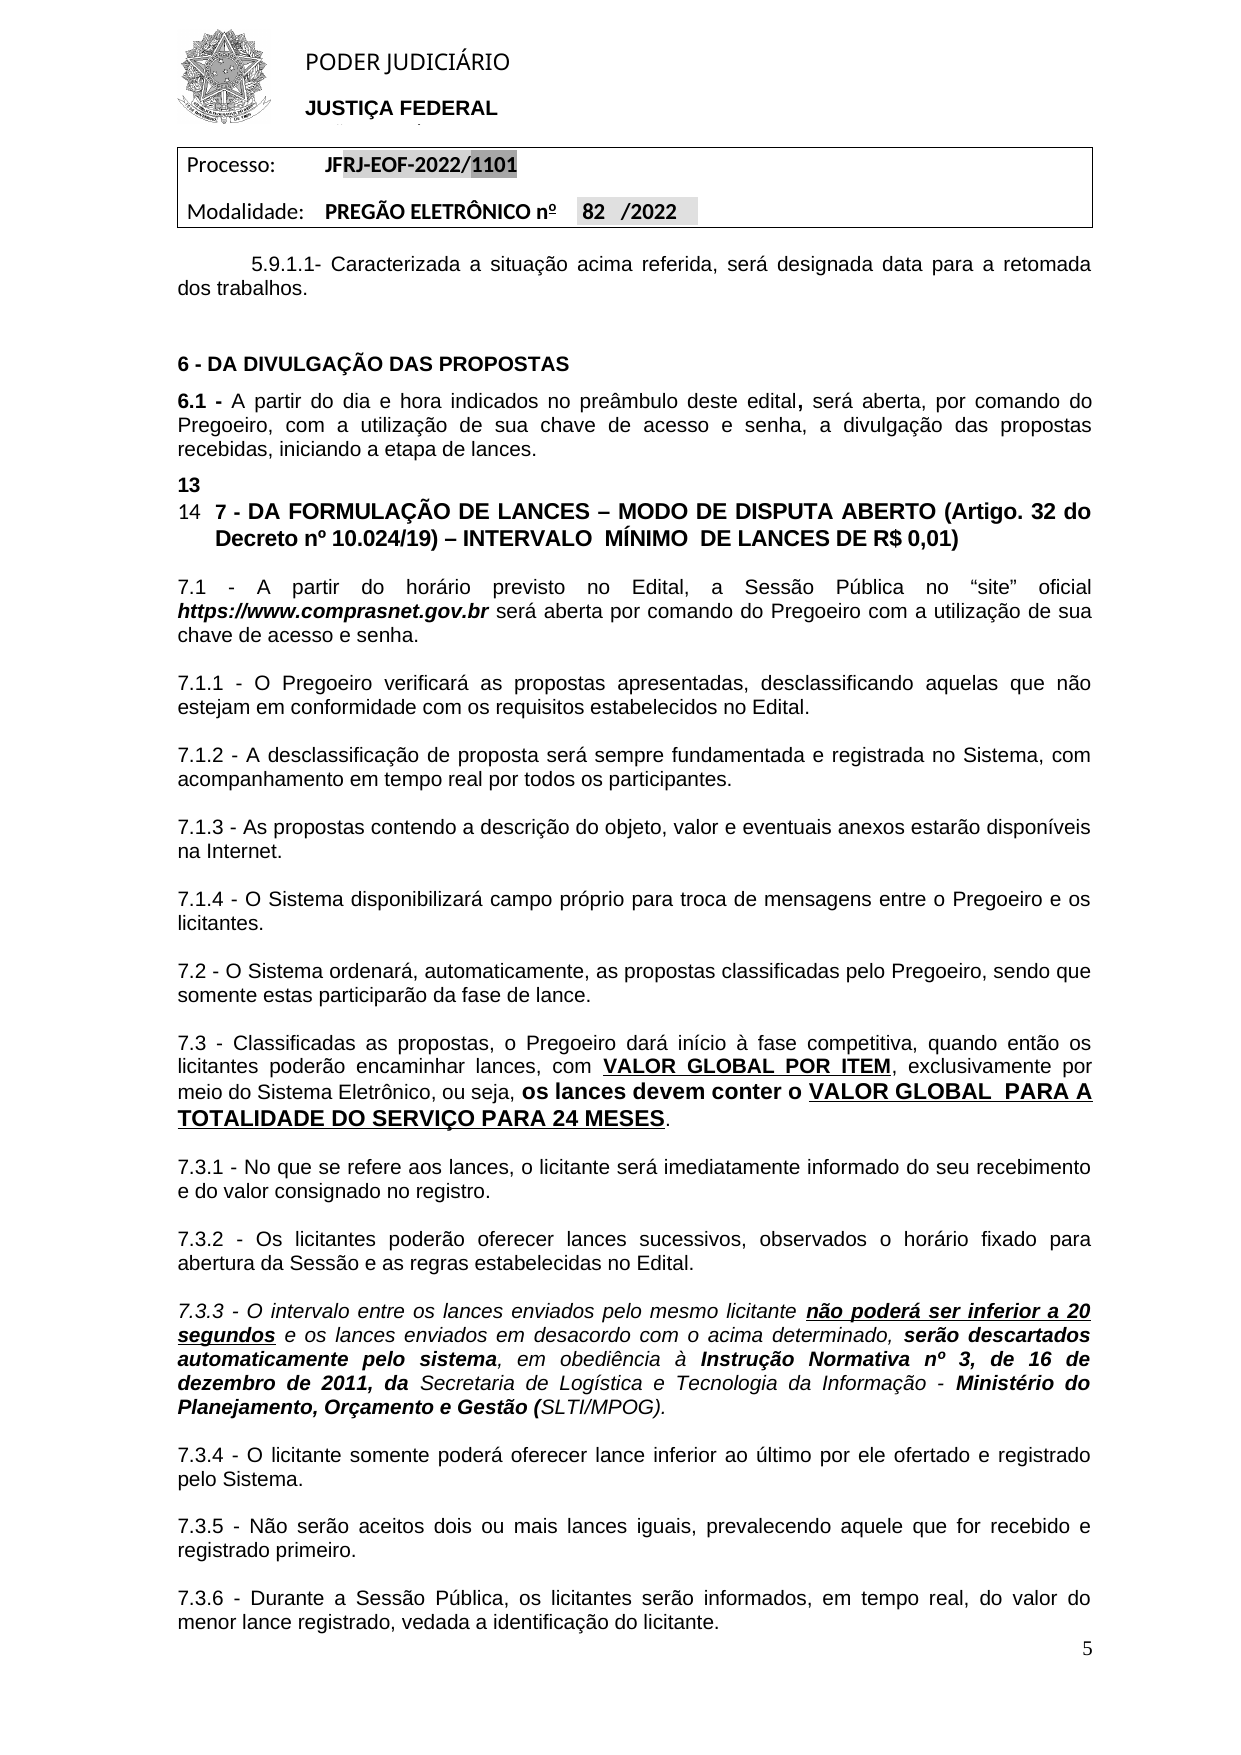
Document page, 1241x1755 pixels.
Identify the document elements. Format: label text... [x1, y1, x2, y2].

subtitle 7 - DA FORMULAÇÃO DE LANCES – MODO DE DISPUTA ABERTO (Artigo. 32 do Decreto nº 10.024/19) – INTERVALO MÍNIMO DE LANCES DE R$ 0,01) [177, 497, 1093, 551]
text 7.3.4 - O licitante somente poderá oferecer lance inferior ao último por ele ofertado e registrado pelo Sistema. [177, 1442, 1093, 1490]
text 7.3.3 - O intervalo entre os lances enviados pelo mesmo licitante não poderá ser inferior a 20 segundos e os lances enviados em desacordo com o acima determinado, serão descartados automaticamente pelo sistema, em obediência à Instrução Normativa nº 3, de 16 de dezembro de 2011, da Secretaria de Logística e Tecnologia da Informação - Ministério do Planejamento, Orçamento e Gestão (SLTI/MPOG). [177, 1299, 1093, 1418]
text 7.3.5 - Não serão aceitos dois ou mais lances iguais, prevalecendo aquele que for recebido e registrado primeiro. [177, 1514, 1093, 1562]
text 7.1.1 - O Pregoeiro verificará as propostas apresentadas, desclassificando aquelas que não estejam em conformidade com os requisitos estabelecidos no Edital. [177, 671, 1093, 719]
text 7.3.1 - No que se refere aos lances, o licitante será imediatamente informado do seu recebimento e do valor consignado no registro. [177, 1155, 1093, 1203]
text 7.1.2 - A desclassificação de proposta será sempre fundamentada e registrada no Sistema, com acompanhamento em tempo real por todos os participantes. [177, 743, 1093, 791]
text 6 - DA DIVULGAÇÃO DAS PROPOSTAS [177, 352, 1093, 376]
text 7.3 - Classificadas as propostas, o Pregoeiro dará início à fase competitiva, quando então os licitantes poderão encaminhar lances, com VALOR GLOBAL POR ITEM, exclusivamente por meio do Sistema Eletrônico, ou seja, os lances devem conter o VALOR GLOBAL PARA A TOTALIDADE DO SERVIÇO PARA 24 MESES. [177, 1030, 1093, 1131]
text 7.1.4 - O Sistema disponibilizará campo próprio para troca de mensagens entre o Pregoeiro e os licitantes. [177, 887, 1093, 934]
text 7.3.6 - Durante a Sessão Pública, os licitantes serão informados, em tempo real, do valor do menor lance registrado, vedada a identificação do licitante. [177, 1586, 1093, 1634]
text 7.3.2 - Os licitantes poderão oferecer lances sucessivos, observados o horário fixado para abertura da Sessão e as regras estabelecidas no Edital. [177, 1227, 1093, 1275]
text 5.9.1.1- Caracterizada a situação acima referida, será designada data para a retomada dos trabalhos. [177, 252, 1093, 300]
text 7.1 - A partir do horário previsto no Edital, a Sessão Pública no “site” oficial https://www.comprasnet.gov.br será aberta por comando do Pregoeiro com a utilização de sua chave de acesso e senha. [177, 575, 1093, 647]
text 7.1.3 - As propostas contendo a descrição do objeto, valor e eventuais anexos estarão disponíveis na Internet. [177, 815, 1093, 863]
text 6.1 - A partir do dia e hora indicados no preâmbulo deste edital, será aberta, por comando do Pregoeiro, com a utilização de sua chave de acesso e senha, a divulgação das propostas recebidas, iniciando a etapa de lances. [177, 388, 1093, 460]
text 7.2 - O Sistema ordenará, automaticamente, as propostas classificadas pelo Pregoeiro, sendo que somente estas participarão da fase de lance. [177, 958, 1093, 1006]
